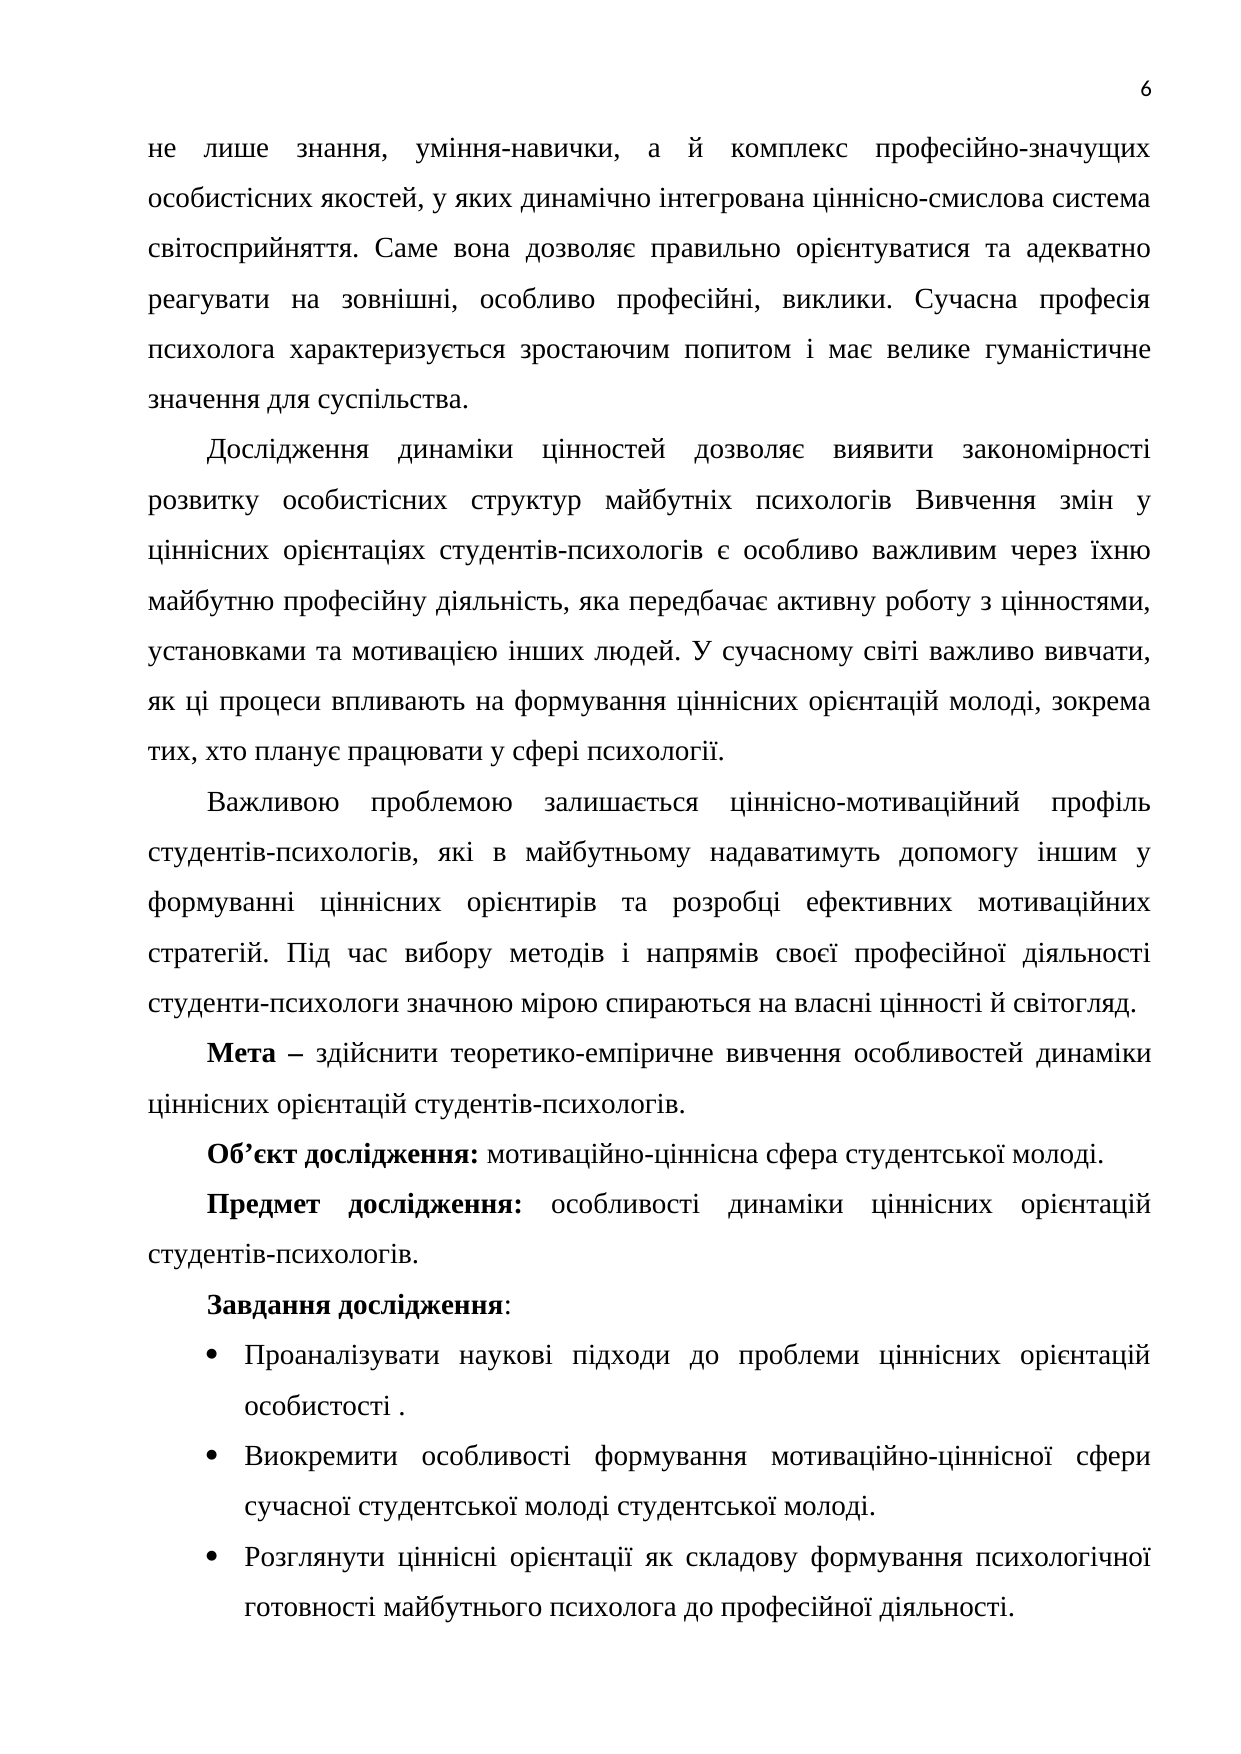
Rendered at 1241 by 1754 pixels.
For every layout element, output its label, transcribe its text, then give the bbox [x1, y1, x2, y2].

text Важливою проблемою залишається ціннісно-мотиваційний профіль студентів-психологів, які в майбутньому надаватимуть допомогу іншим у формуванні ціннісних орієнтирів та розробці ефективних мотиваційних стратегій. Під час вибору методів і напрямів своєї професійної діяльності студенти-психологи значною мірою спираються на власні цінності й світогляд. [148, 784, 1152, 1019]
list Розглянути ціннісні орієнтації як складову формування психологічної готовності майбутнього психолога до професійної діяльності. [207, 1539, 1152, 1623]
text не лише знання, уміння-навички, а й комплекс професійно-значущих особистісних якостей, у яких динамічно інтегрована ціннісно-смислова система світосприйняття. Саме вона дозволяє правильно орієнтуватися та адекватно реагувати на зовнішні, особливо професійні, виклики. Сучасна професія психолога характеризується зростаючим попитом і має велике гуманістичне значення для суспільства. [148, 130, 1152, 415]
text Дослідження динаміки цінностей дозволяє виявити закономірності розвитку особистісних структур майбутніх психологів Вивчення змін у ціннісних орієнтаціях студентів-психологів є особливо важливим через їхню майбутню професійну діяльність, яка передбачає активну роботу з цінностями, установками та мотивацією інших людей. У сучасному світі важливо вивчати, як ці процеси впливають на формування ціннісних орієнтацій молоді, зокрема тих, хто планує працювати у сфері психології. [148, 432, 1152, 767]
list Проаналізувати наукові підходи до проблеми ціннісних орієнтацій особистості . [207, 1337, 1152, 1421]
list Виокремити особливості формування мотиваційно-ціннісної сфери сучасної студентської молоді студентської молоді. [207, 1438, 1152, 1522]
text Об’єкт дослідження: мотиваційно-ціннісна сфера студентської молоді. [148, 1136, 1152, 1169]
text Мета – здійснити теоретико-емпіричне вивчення особливостей динаміки ціннісних орієнтацій студентів-психологів. [148, 1035, 1152, 1119]
text Предмет дослідження: особливості динаміки ціннісних орієнтацій студентів-психологів. [148, 1186, 1152, 1270]
text Завдання дослідження: [148, 1287, 1152, 1321]
